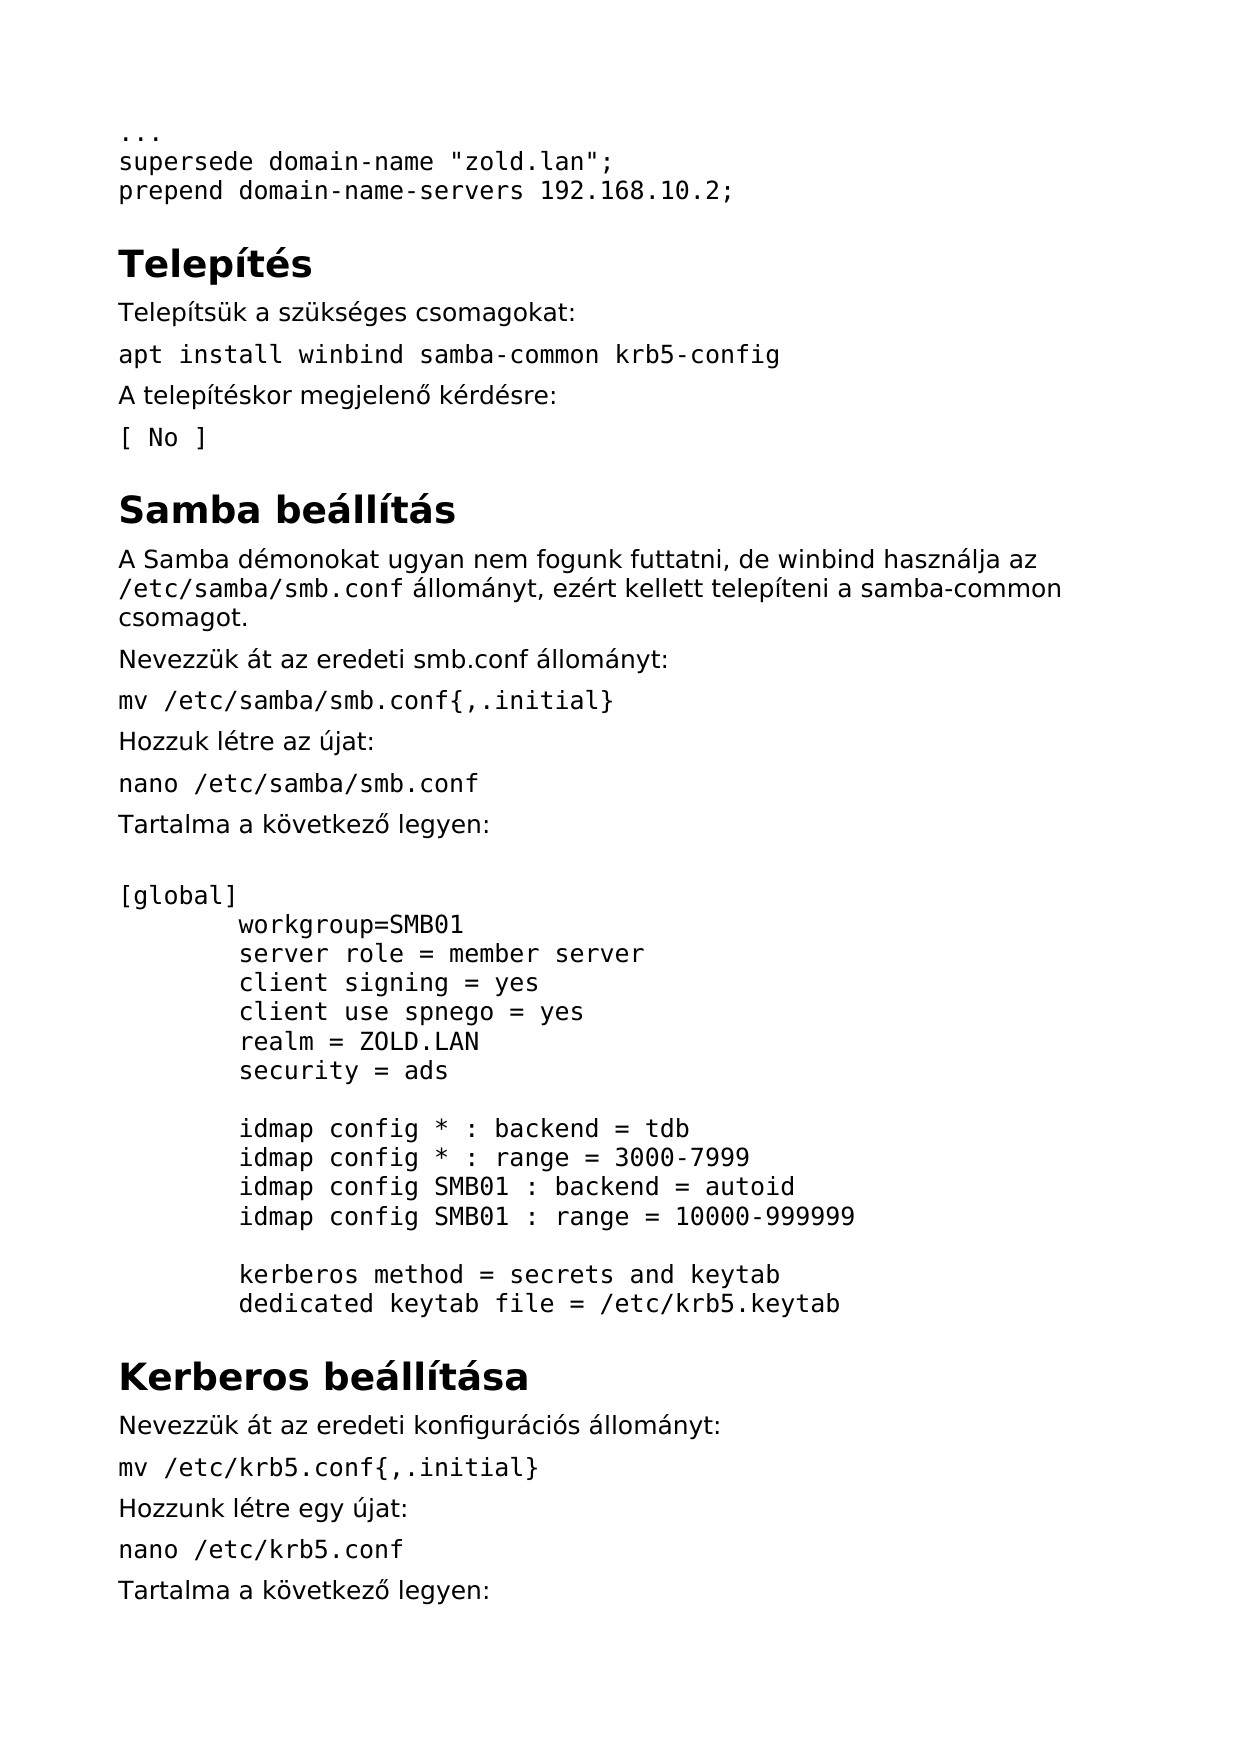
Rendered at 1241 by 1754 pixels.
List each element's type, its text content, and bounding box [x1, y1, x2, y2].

text A Samba démonokat ugyan nem fogunk futtatni, de winbind használja az /etc/samba/smb.conf állományt, ezért kellett telepíteni a samba-common csomagot. [118, 545, 1122, 632]
subtitle Kerberos beállítása [118, 1355, 1122, 1399]
text Nevezzük át az eredeti smb.conf állományt: [118, 645, 1122, 674]
text [ No ] [118, 423, 1122, 452]
subtitle Telepítés [118, 242, 1122, 286]
text mv /etc/krb5.conf{,.initial} [118, 1453, 1122, 1482]
text Hozzunk létre egy újat: [118, 1494, 1122, 1523]
text mv /etc/samba/smb.conf{,.initial} [118, 687, 1122, 716]
text nano /etc/krb5.conf [118, 1536, 1122, 1565]
text nano /etc/samba/smb.conf [118, 769, 1122, 798]
text [global] workgroup=SMB01 server role = member server client signing = yes client use spnego = yes realm = ZOLD.LAN security = ads idmap config * : backend = tdb idmap config * : range = 3000-7999 idmap config SMB01 : backend = autoid idmap config SMB01 : range = 10000-999999 kerberos method = secrets and keytab dedicated keytab file = /etc/krb5.keytab [118, 852, 1122, 1318]
text ... supersede domain-name "zold.lan"; prepend domain-name-servers 192.168.10.2; [118, 118, 1122, 206]
text apt install winbind samba-common krb5-config [118, 340, 1122, 369]
text Telepítsük a szükséges csomagokat: [118, 298, 1122, 328]
subtitle Samba beállítás [118, 489, 1122, 532]
text A telepítéskor megjelenő kérdésre: [118, 381, 1122, 410]
text Tartalma a következő legyen: [118, 810, 1122, 839]
text Nevezzük át az eredeti konfigurációs állományt: [118, 1411, 1122, 1441]
text Hozzuk létre az újat: [118, 727, 1122, 757]
text Tartalma a következő legyen: [118, 1577, 1122, 1606]
